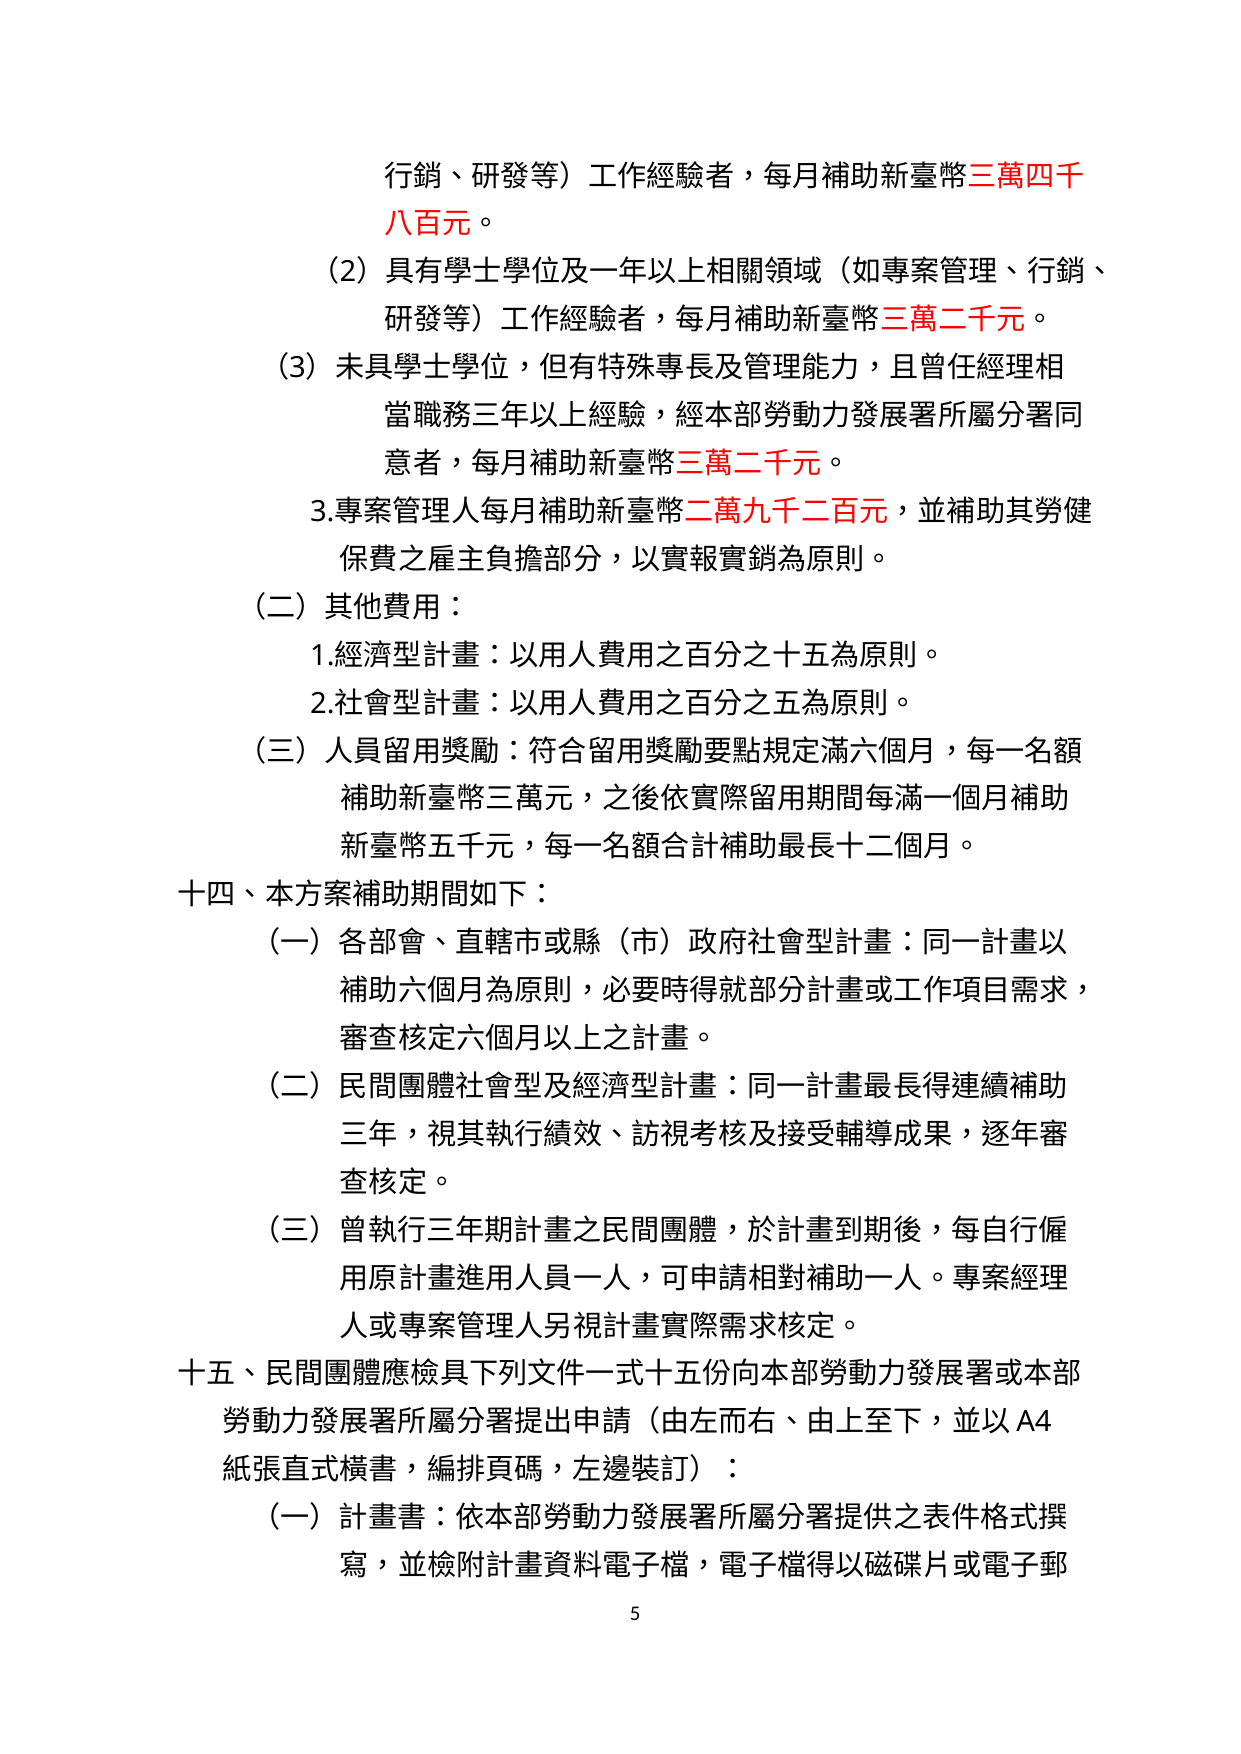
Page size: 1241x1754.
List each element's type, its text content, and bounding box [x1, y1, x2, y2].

text （一）計畫書：依本部勞動力發展署所屬分署提供之表件格式撰寫，並檢附計畫資料電子檔，電子檔得以磁碟片或電子郵 [251, 1489, 1092, 1585]
text （二）民間團體社會型及經濟型計畫：同一計畫最長得連續補助三年，視其執行績效、訪視考核及接受輔導成果，逐年審查核定。 [251, 1058, 1092, 1202]
text （2）具有學士學位及一年以上相關領域（如專案管理、行銷、研發等）工作經驗者，每月補助新臺幣三萬二千元。 [310, 243, 1092, 339]
text （一）各部會、直轄市或縣（市）政府社會型計畫：同一計畫以補助六個月為原則，必要時得就部分計畫或工作項目需求，審查核定六個月以上之計畫。 [251, 914, 1092, 1058]
text 行銷、研發等）工作經驗者，每月補助新臺幣三萬四千八百元。 [310, 148, 1092, 243]
text 2.社會型計畫：以用人費用之百分之五為原則。 [177, 675, 1092, 723]
text 十五、民間團體應檢具下列文件一式十五份向本部勞動力發展署或本部 [177, 1346, 1092, 1393]
text （二）其他費用： [177, 579, 1092, 627]
text 紙張直式橫書，編排頁碼，左邊裝訂）： [177, 1441, 1092, 1489]
text 勞動力發展署所屬分署提出申請（由左而右、由上至下，並以A4 [177, 1393, 1092, 1441]
text （三）曾執行三年期計畫之民間團體，於計畫到期後，每自行僱用原計畫進用人員一人，可申請相對補助一人。專案經理人或專案管理人另視計畫實際需求核定。 [251, 1202, 1092, 1346]
text （三）人員留用獎勵：符合留用獎勵要點規定滿六個月，每一名額補助新臺幣三萬元，之後依實際留用期間每滿一個月補助新臺幣五千元，每一名額合計補助最長十二個月。 [222, 723, 1092, 866]
text 1.經濟型計畫：以用人費用之百分之十五為原則。 [177, 627, 1092, 675]
text 3.專案管理人每月補助新臺幣二萬九千二百元，並補助其勞健保費之雇主負擔部分，以實報實銷為原則。 [310, 483, 1092, 579]
text （3）未具學士學位，但有特殊專長及管理能力，且曾任經理相當職務三年以上經驗，經本部勞動力發展署所屬分署同意者，每月補助新臺幣三萬二千元。 [207, 339, 1092, 483]
text 十四、本方案補助期間如下： [177, 866, 1092, 914]
